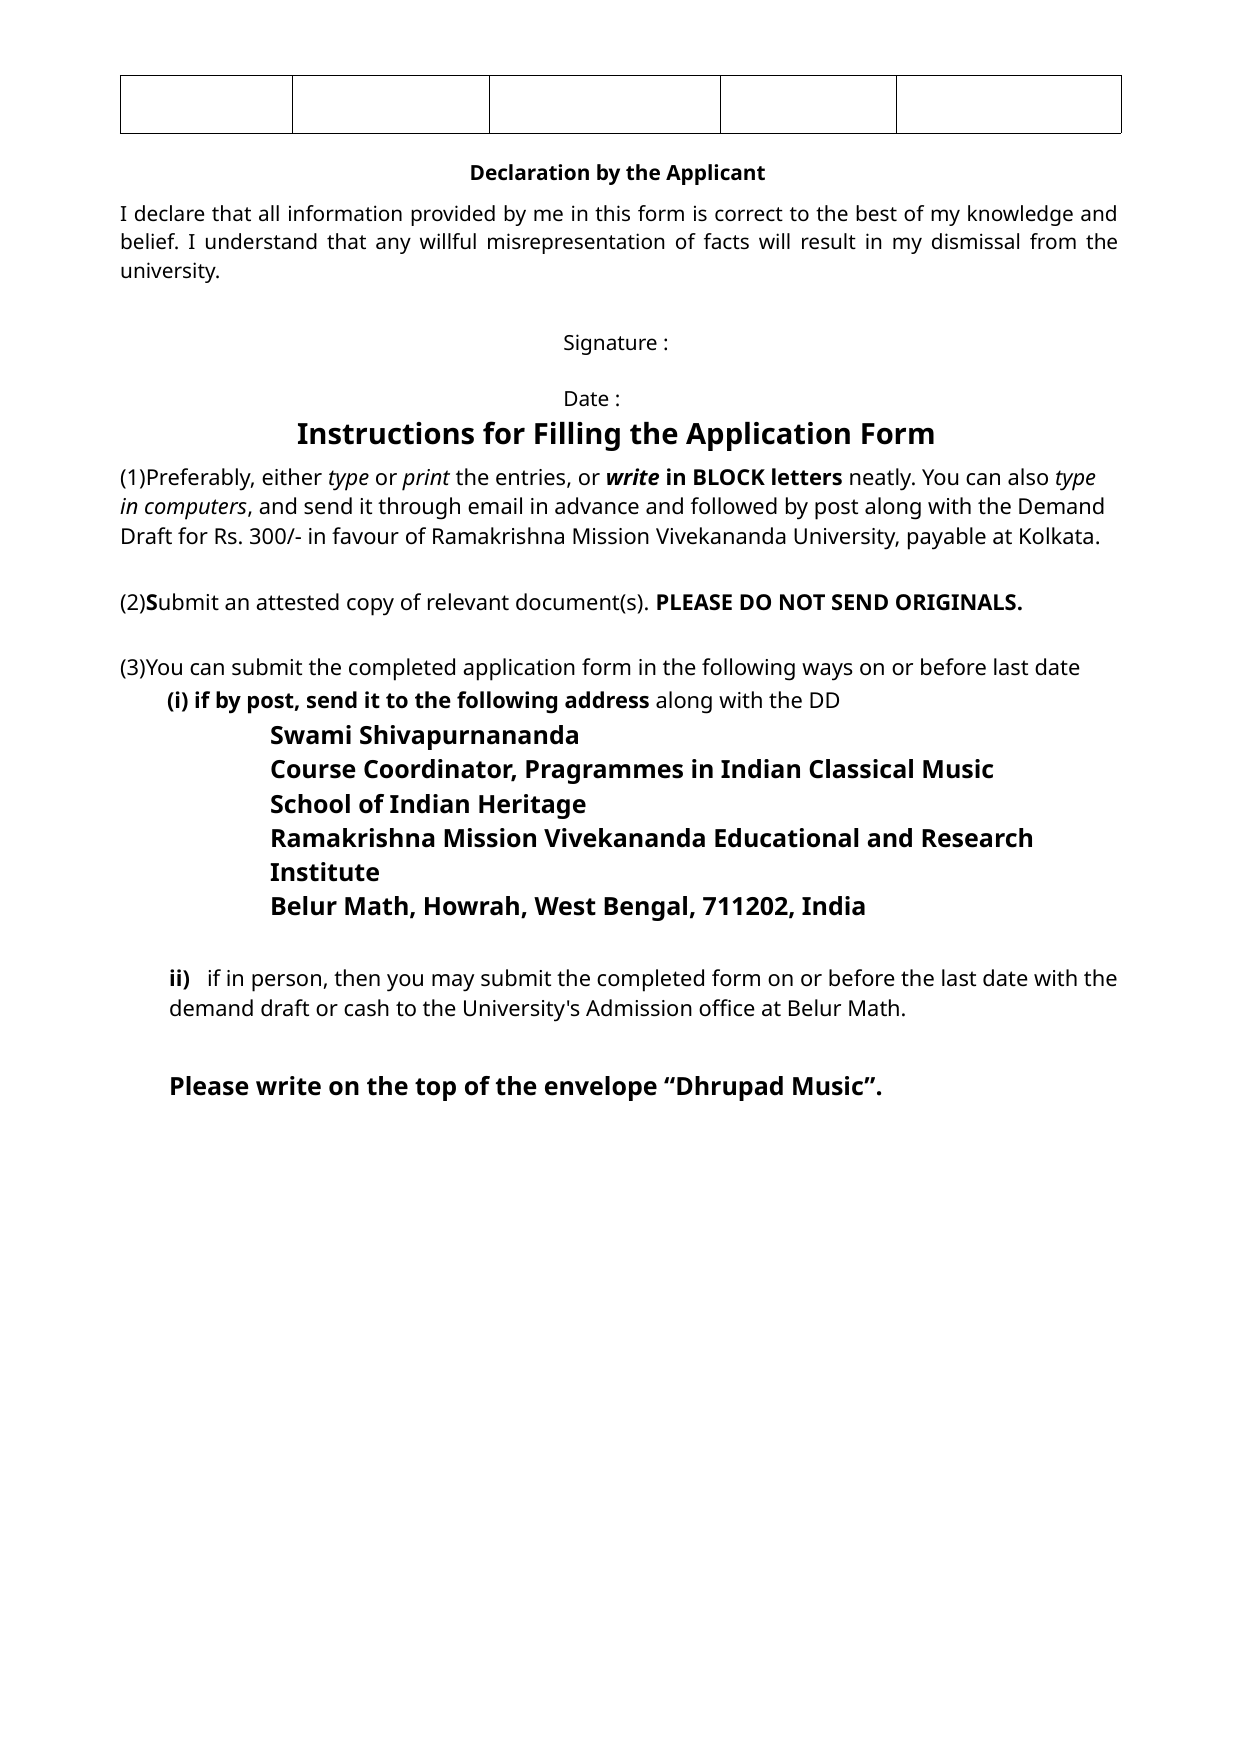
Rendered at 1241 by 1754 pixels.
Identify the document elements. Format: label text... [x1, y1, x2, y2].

list School of Indian Heritage Ramakrishna Mission Vivekananda Educational and Research Institute Belur Math, Howrah, West Bengal, 711202, India [232, 786, 1121, 923]
subtitle (1)Preferably, either type or print the entries, or write in BLOCK letters neatly. You can also type in computers, and send it through email in advance and followed by post along with the Demand Draft for Rs. 300/- in favour of Ramakrishna Mission Vivekananda University, payable at Kolkata. [120, 462, 1121, 551]
subtitle (2)Submit an attested copy of relevant document(s). PLEASE DO NOT SEND ORIGINALS. [120, 587, 1121, 617]
table_cell [897, 76, 1121, 133]
subtitle Declaration by the Applicant [120, 158, 1121, 186]
text Signature : [120, 328, 1121, 384]
list (i) if by post, send it to the following address along with the DD [129, 685, 1121, 715]
table_cell [293, 76, 489, 133]
list (3)You can submit the completed application form in the following ways on or before last date [120, 652, 1121, 682]
list Please write on the top of the envelope “Dhrupad Music”. [108, 1068, 1121, 1103]
subtitle Instructions for Filling the Application Form [120, 413, 1121, 453]
table_cell [721, 76, 896, 133]
list Swami Shivapurnananda [232, 718, 1121, 752]
table_cell [121, 76, 292, 133]
list Course Coordinator, Pragrammes in Indian Classical Music [232, 752, 1121, 786]
table_cell [490, 76, 720, 133]
text Date : [120, 384, 1121, 413]
text I declare that all information provided by me in this form is correct to the best of my knowledge and belief. I understand that any willful misrepresentation of facts will result in my dismissal from the university. [120, 199, 1121, 284]
list ii) if in person, then you may submit the completed form on or before the last date with the demand draft or cash to the University's Admission office at Belur Math. [108, 963, 1121, 1022]
